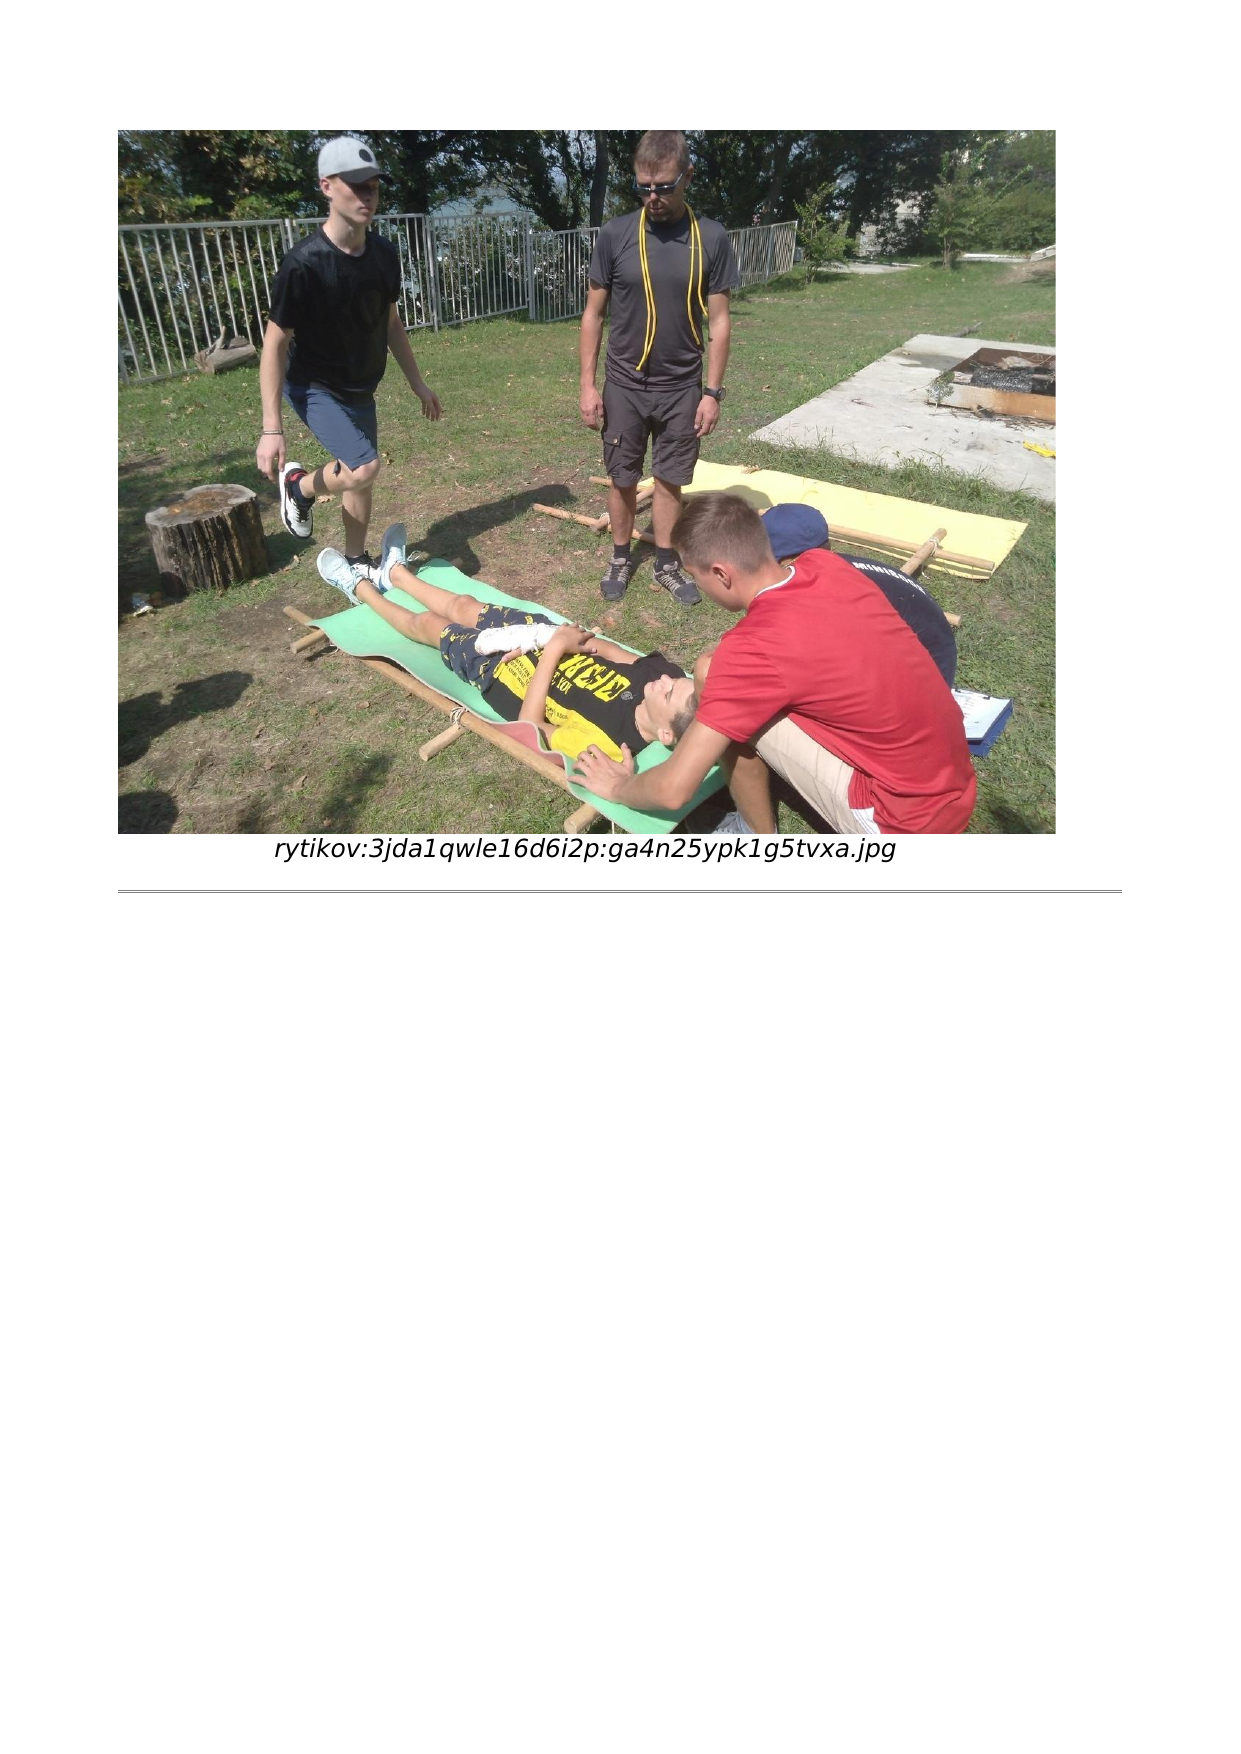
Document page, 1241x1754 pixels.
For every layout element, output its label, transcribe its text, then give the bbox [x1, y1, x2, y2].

picture [118, 130, 1056, 834]
text rytikov:3jda1qwle16d6i2p:ga4n25ypk1g5tvxa.jpg [118, 834, 1056, 863]
